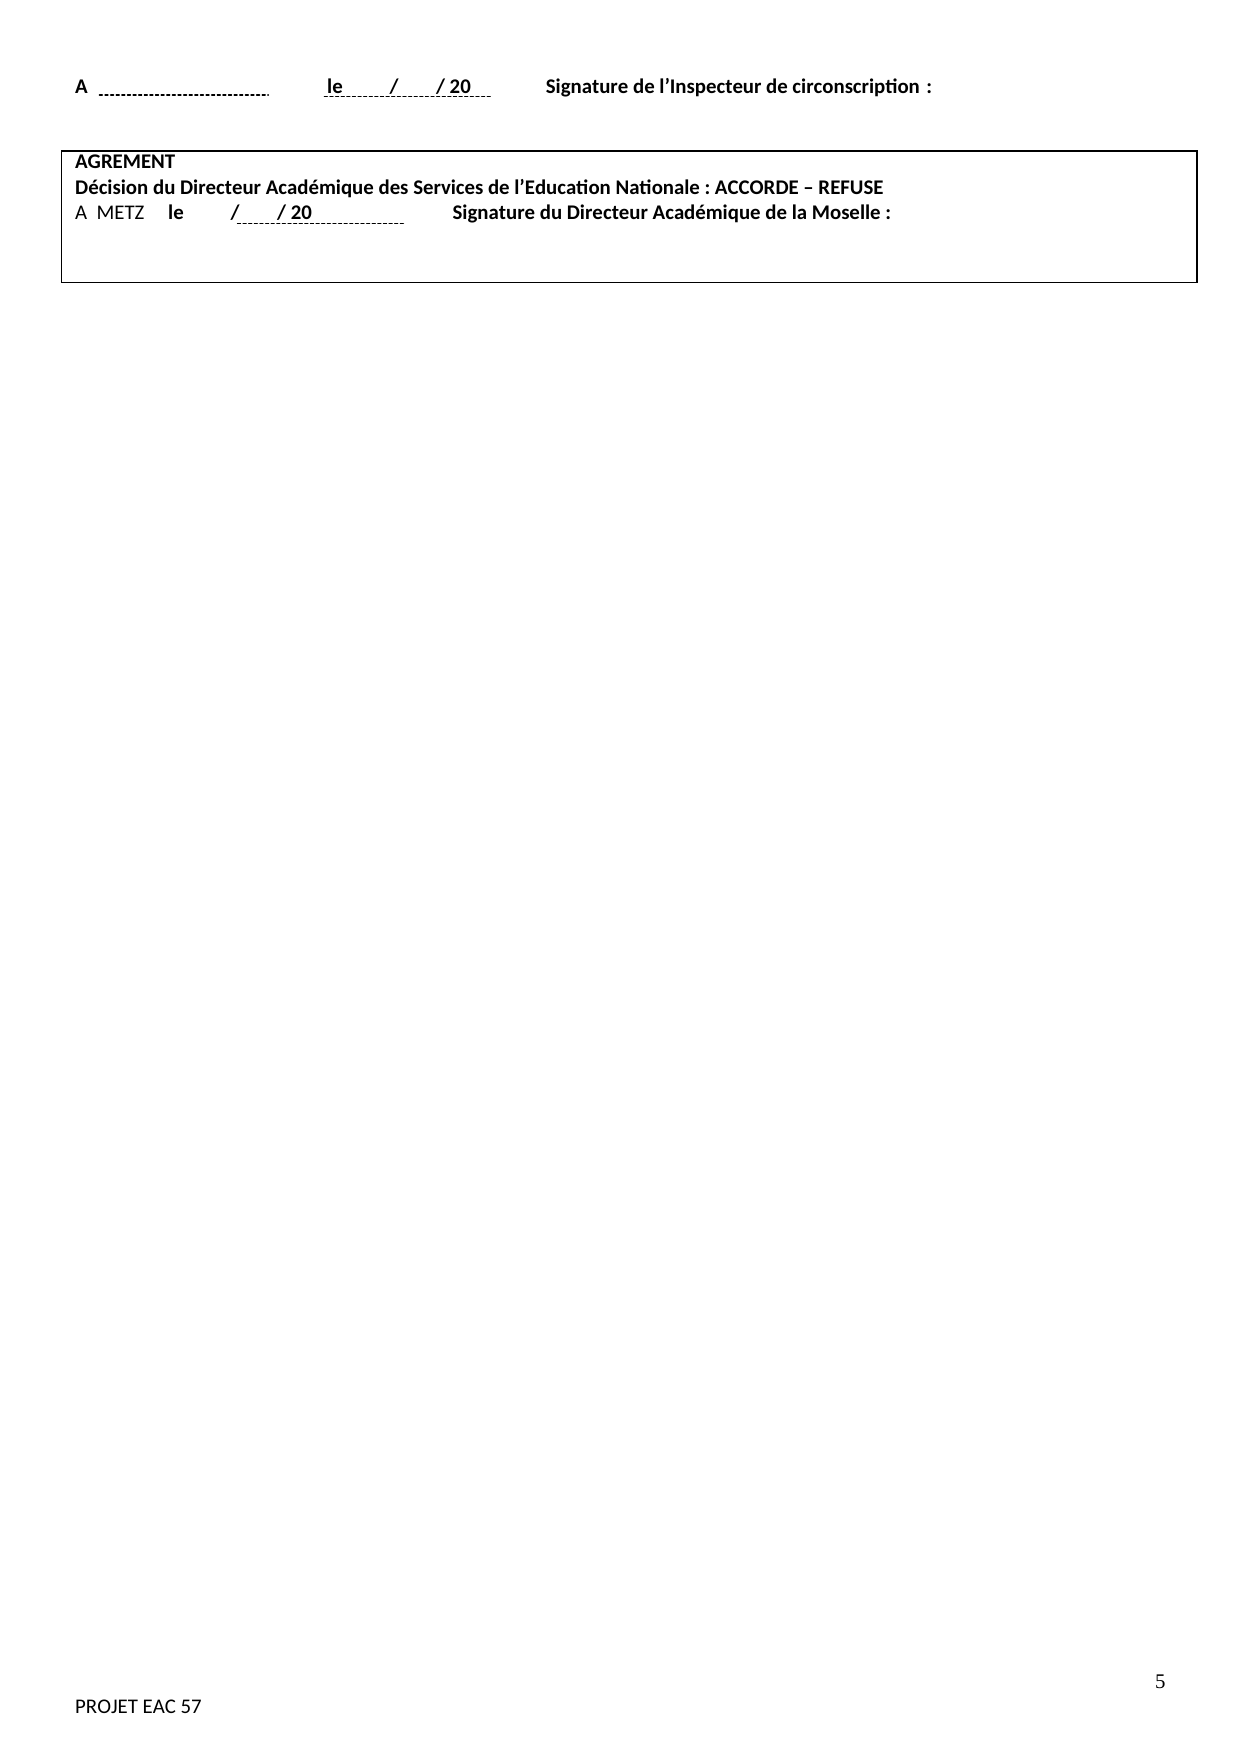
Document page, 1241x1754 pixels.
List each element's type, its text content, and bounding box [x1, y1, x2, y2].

text A METZ le / / 20 Signature du Directeur Académique de la Moselle : [75, 199, 1165, 225]
text A le / / 20 Signature de l’Inspecteur de circonscription : [75, 74, 1165, 99]
text AGREMENT [75, 152, 1165, 174]
text Décision du Directeur Académique des Services de l’Education Nationale : ACCORDE – REFUSE [75, 174, 1165, 199]
